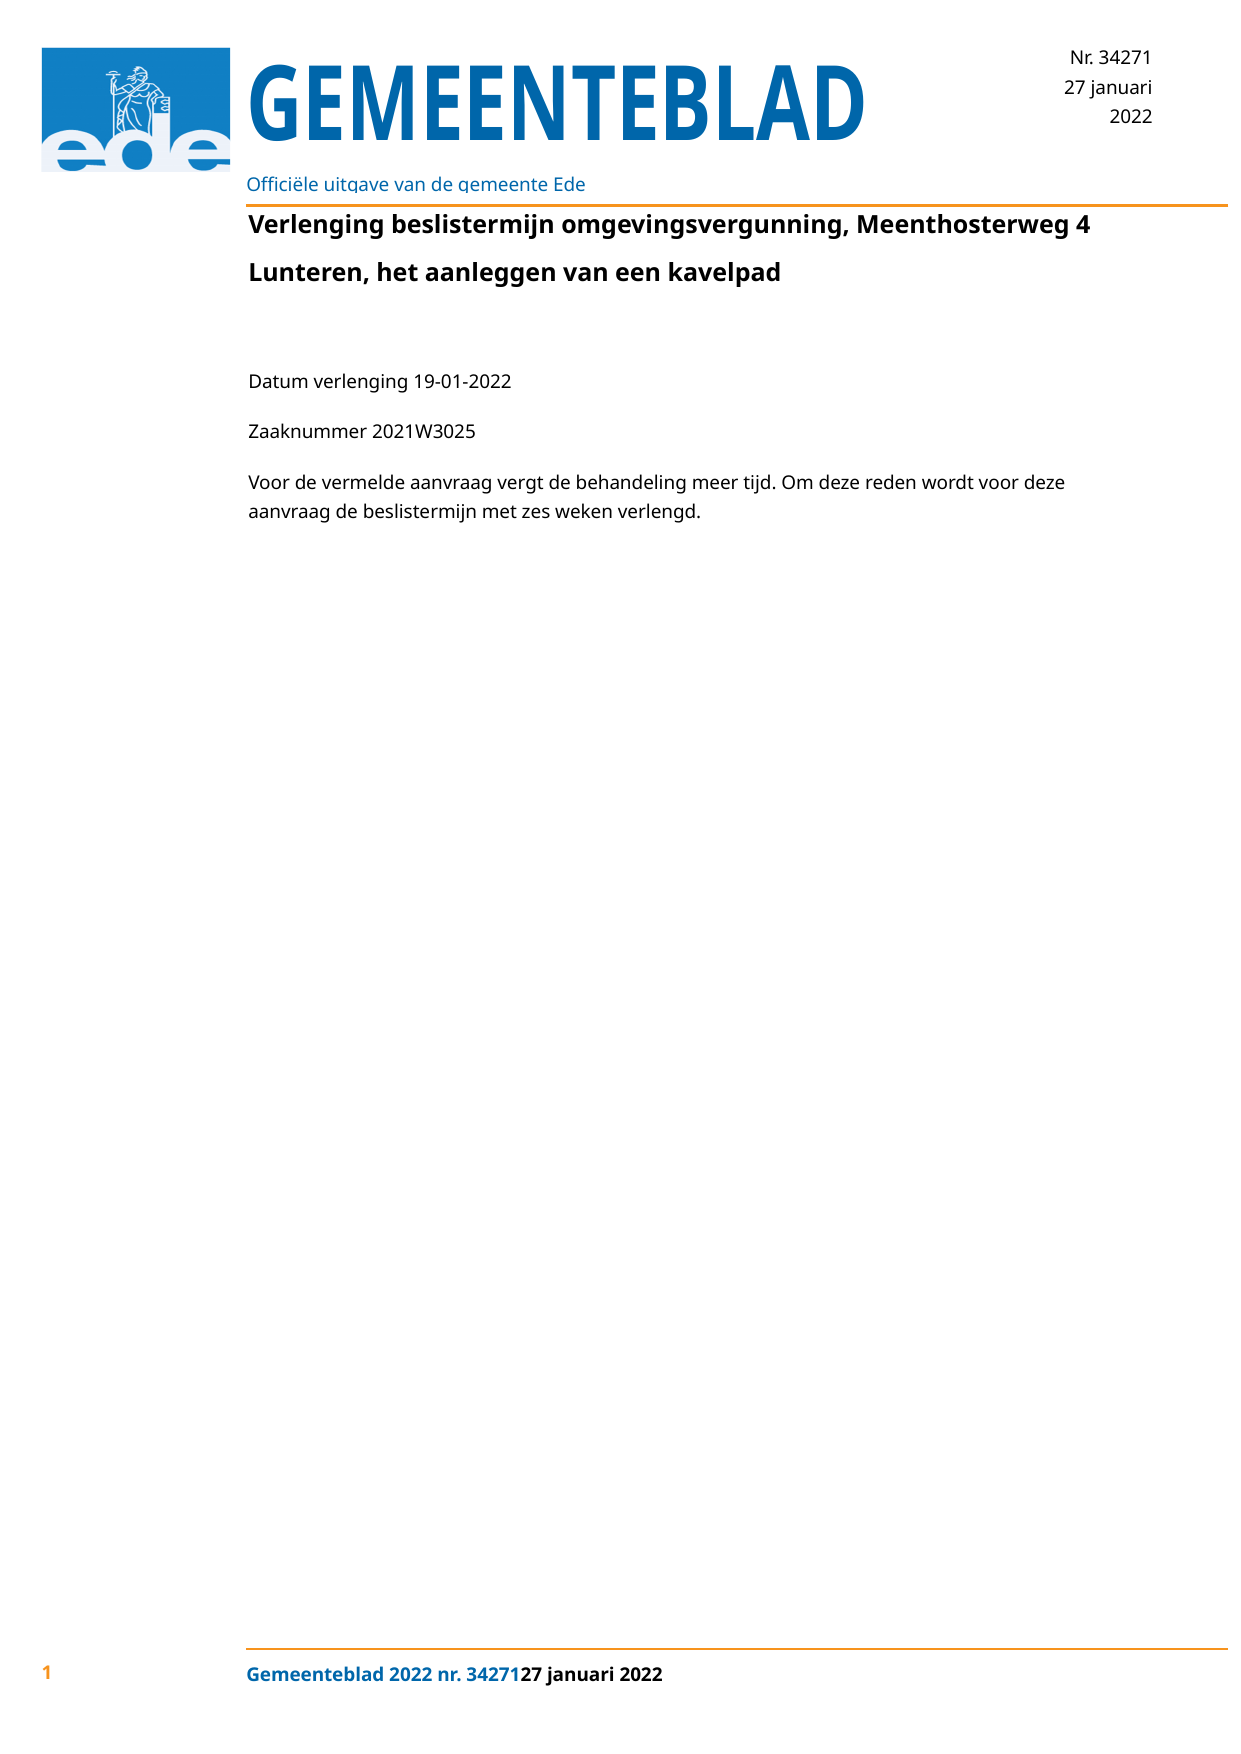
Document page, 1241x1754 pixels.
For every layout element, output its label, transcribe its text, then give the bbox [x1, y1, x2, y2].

text Zaaknummer 2021W3025 [248, 419, 1152, 444]
picture [41, 47, 231, 172]
text Datum verlenging 19-01-2022 [248, 368, 1152, 394]
text Voor de vermelde aanvraag vergt de behandeling meer tijd. Om deze reden wordt voor deze aanvraag de beslistermijn met zes weken verlengd. [248, 469, 1152, 524]
text Verlenging beslistermijn omgevingsvergunning, Meenthosterweg 4 Lunteren, het aanleggen van een kavelpad [248, 207, 1152, 288]
